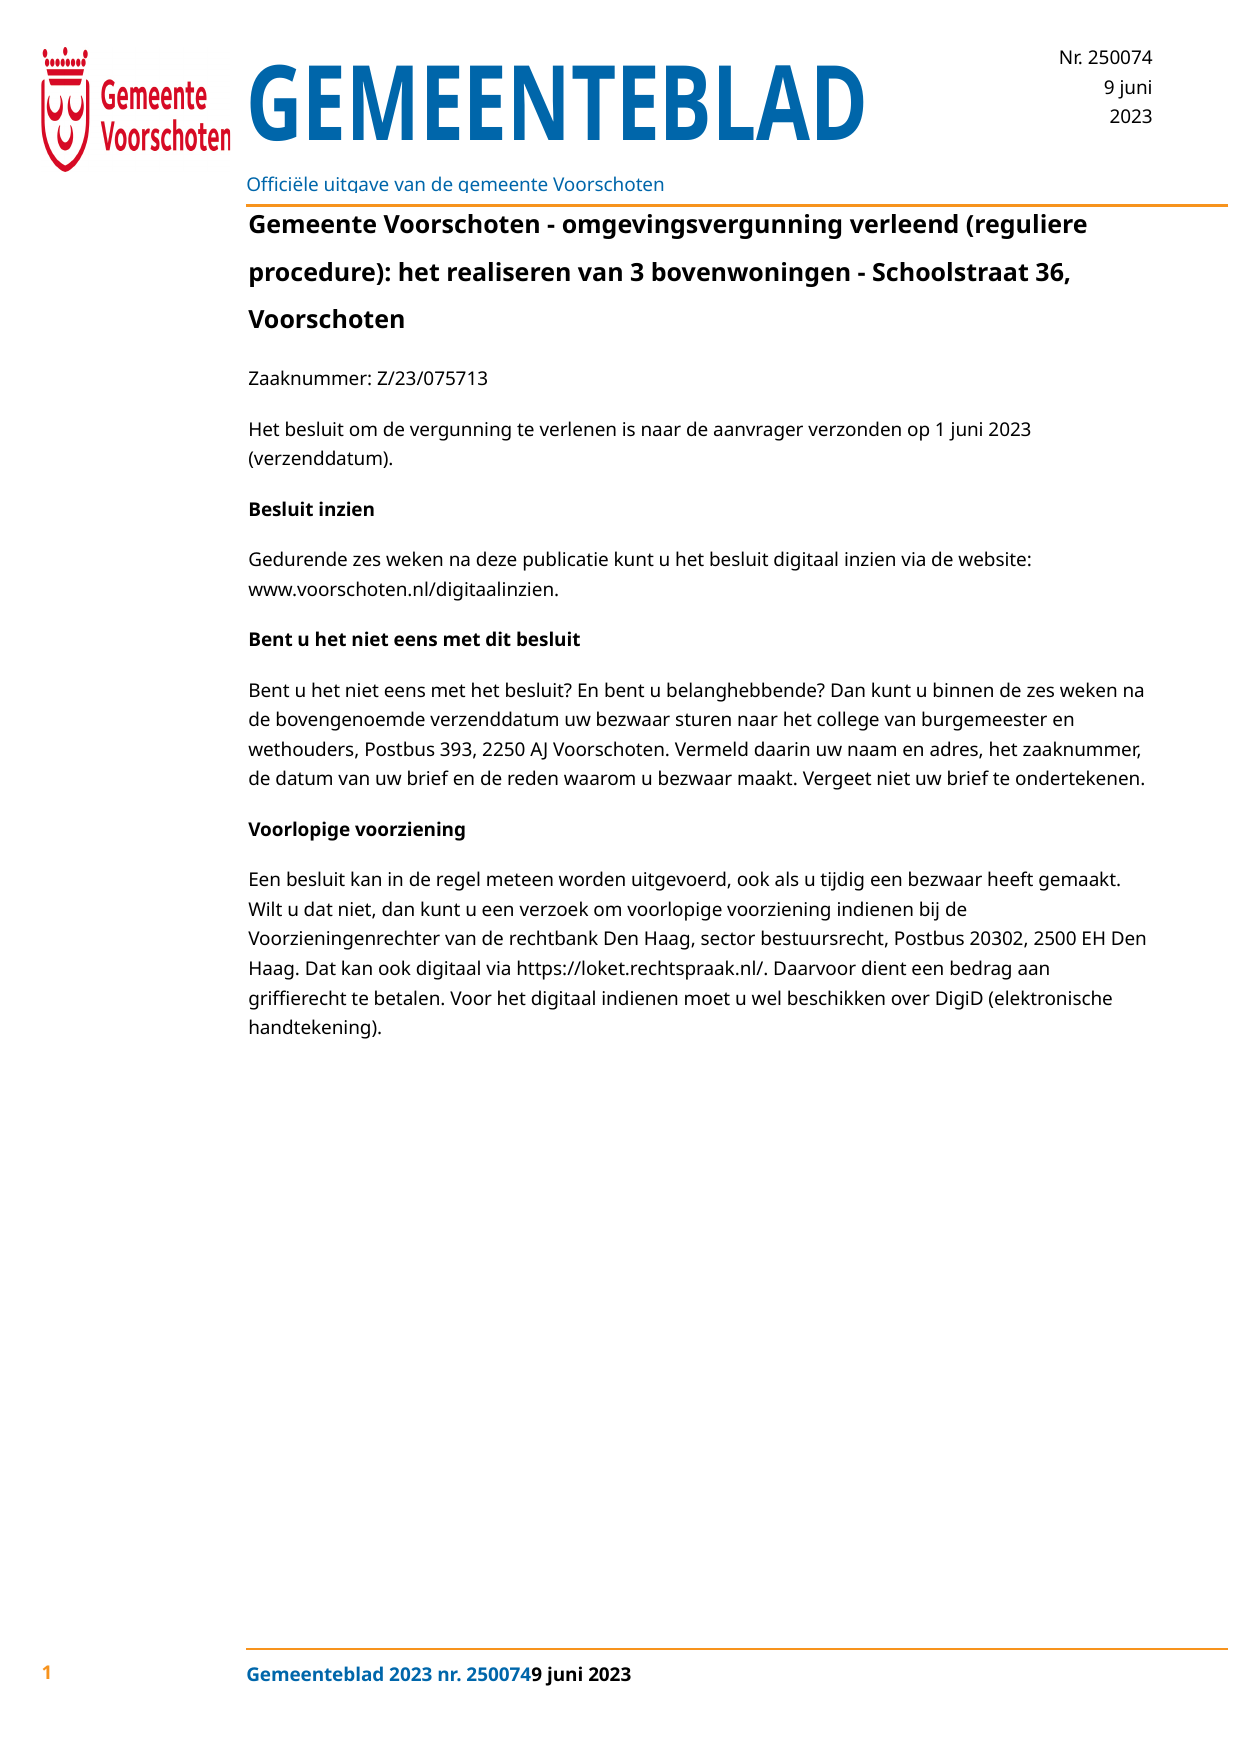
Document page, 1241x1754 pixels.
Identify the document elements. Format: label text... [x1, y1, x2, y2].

text Een besluit kan in de regel meteen worden uitgevoerd, ook als u tijdig een bezwaar heeft gemaakt. Wilt u dat niet, dan kunt u een verzoek om voorlopige voorziening indienen bij de Voorzieningenrechter van de rechtbank Den Haag, sector bestuursrecht, Postbus 20302, 2500 EH Den Haag. Dat kan ook digitaal via https://loket.rechtspraak.nl/. Daarvoor dient een bedrag aan griffierecht te betalen. Voor het digitaal indienen moet u wel beschikken over DigiD (elektronische handtekening). [248, 866, 1152, 1040]
text Bent u het niet eens met het besluit? En bent u belanghebbende? Dan kunt u binnen de zes weken na de bovengenoemde verzenddatum uw bezwaar sturen naar het college van burgemeester en wethouders, Postbus 393, 2250 AJ Voorschoten. Vermeld daarin uw naam en adres, het zaaknummer, de datum van uw brief en de reden waarom u bezwaar maakt. Vergeet niet uw brief te ondertekenen. [248, 677, 1152, 791]
text Gedurende zes weken na deze publicatie kunt u het besluit digitaal inzien via de website: www.voorschoten.nl/digitaalinzien. [248, 546, 1152, 602]
text Voorlopige voorziening [248, 816, 1152, 842]
text Het besluit om de vergunning te verlenen is naar de aanvrager verzonden op 1 juni 2023 (verzenddatum). [248, 416, 1152, 471]
text Besluit inzien [248, 496, 1152, 522]
text Zaaknummer: Z/23/075713 [248, 366, 1152, 391]
text Gemeente Voorschoten - omgevingsvergunning verleend (reguliere procedure): het realiseren van 3 bovenwoningen - Schoolstraat 36, Voorschoten [248, 207, 1152, 336]
picture [41, 47, 231, 172]
text Bent u het niet eens met dit besluit [248, 626, 1152, 652]
